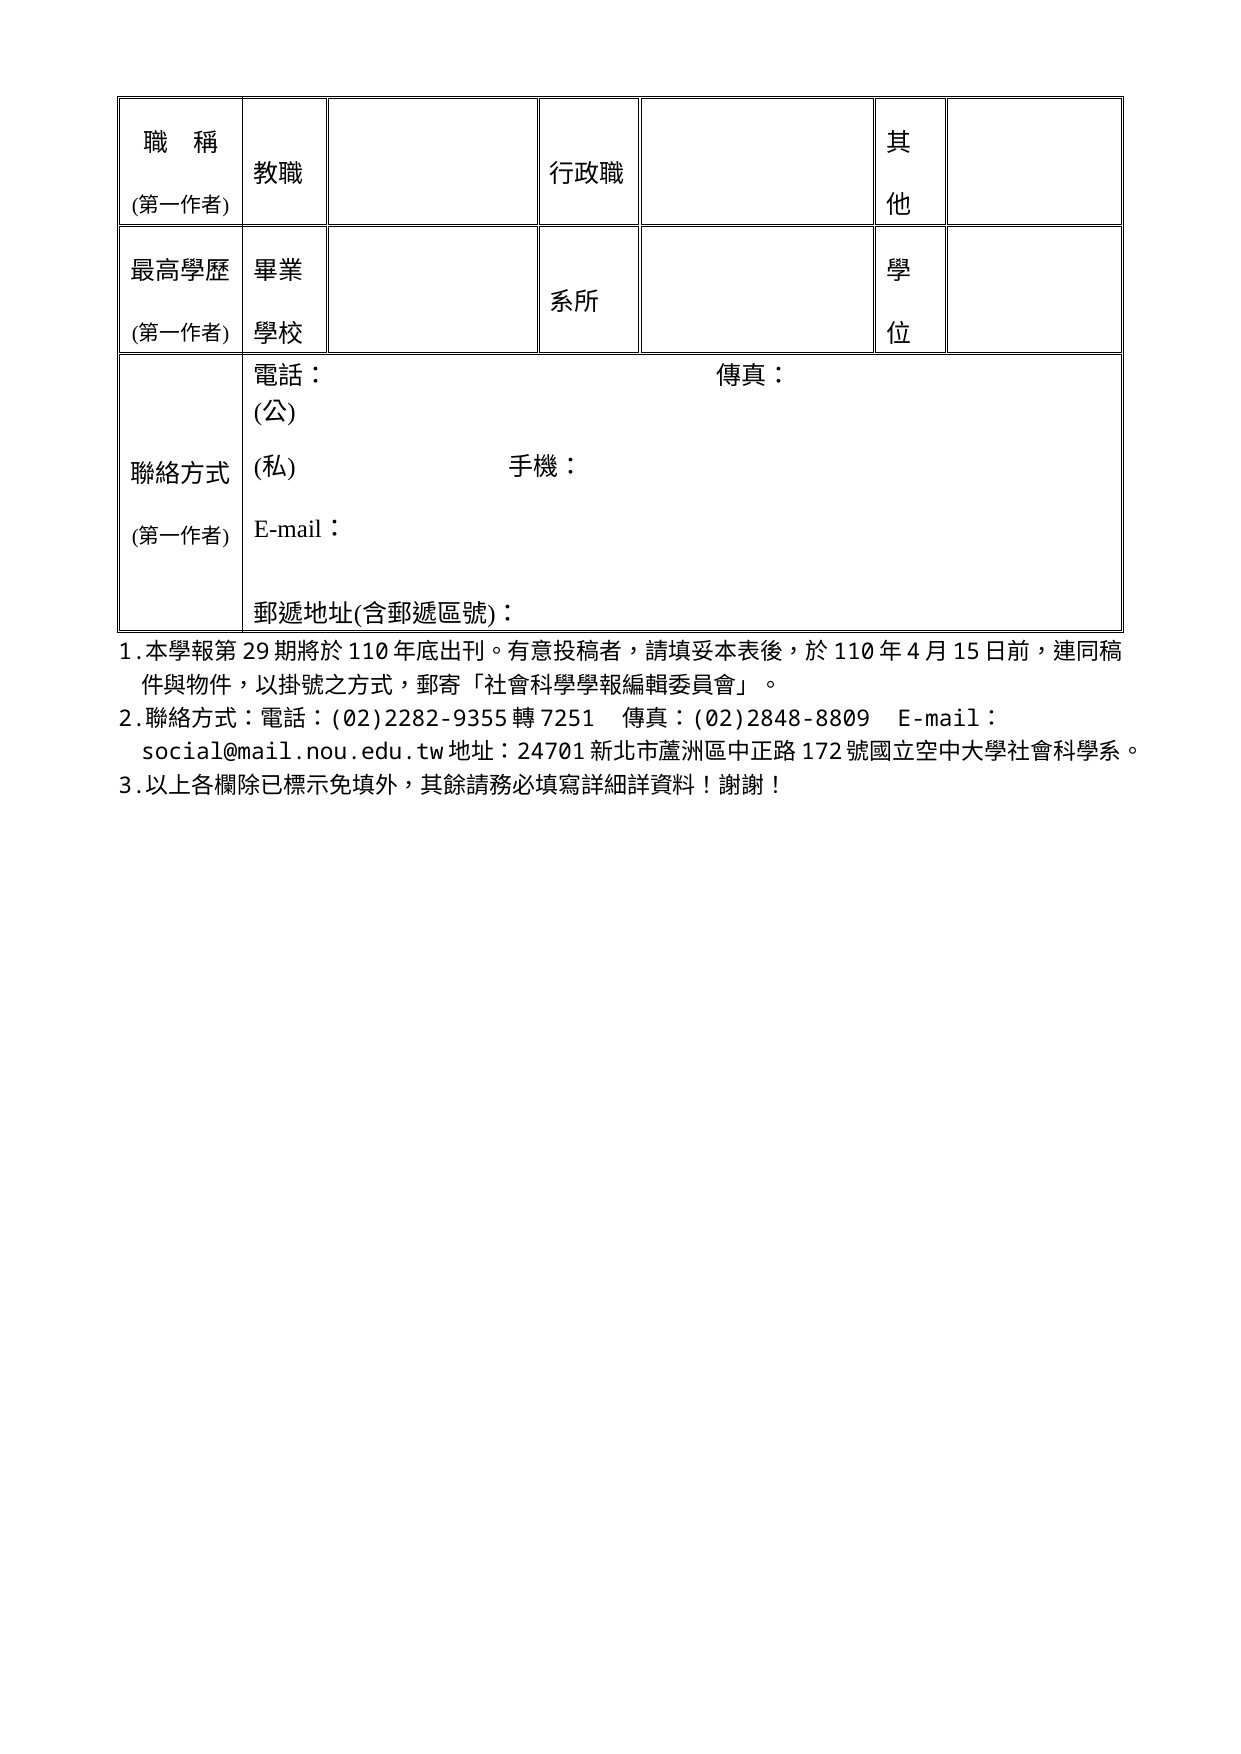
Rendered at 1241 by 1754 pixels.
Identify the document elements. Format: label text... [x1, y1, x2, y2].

table_cell 教職 [243, 99, 326, 224]
table_cell 行政職 [540, 99, 638, 224]
table_cell 其他 [876, 99, 945, 224]
table_cell 系所 [540, 227, 638, 352]
table_cell 畢業學校 [243, 227, 326, 352]
table_cell 職稱 (第一作者) [120, 99, 242, 224]
table_cell [642, 227, 873, 352]
table_cell [329, 99, 537, 224]
table_cell [948, 227, 1121, 352]
table_cell 最高學歷 (第一作者) [120, 227, 242, 352]
table_cell 學位 [876, 227, 945, 352]
text 3.以上各欄除已標示免填外，其餘請務必填寫詳細詳資料！謝謝！ [118, 766, 1122, 800]
table_cell 電話： 傳真： (公) (私) 手機： E-mail： 郵遞地址(含郵遞區號)： [243, 355, 1121, 630]
table_cell 聯絡方式 (第一作者) [120, 355, 242, 630]
table_cell [642, 99, 873, 224]
text 2.聯絡方式：電話：(02)2282-9355轉7251 傳真：(02)2848-8809 E-mail：social@mail.nou.edu.tw地址：24701新北市蘆洲區中正路172號國立空中大學社會科學系。 [118, 700, 1152, 766]
table_cell [329, 227, 537, 352]
table_cell [948, 99, 1121, 224]
text 1.本學報第29期將於110年底出刊。有意投稿者，請填妥本表後，於110年4月15日前，連同稿件與物件，以掛號之方式，郵寄「社會科學學報編輯委員會」。 [118, 633, 1122, 700]
